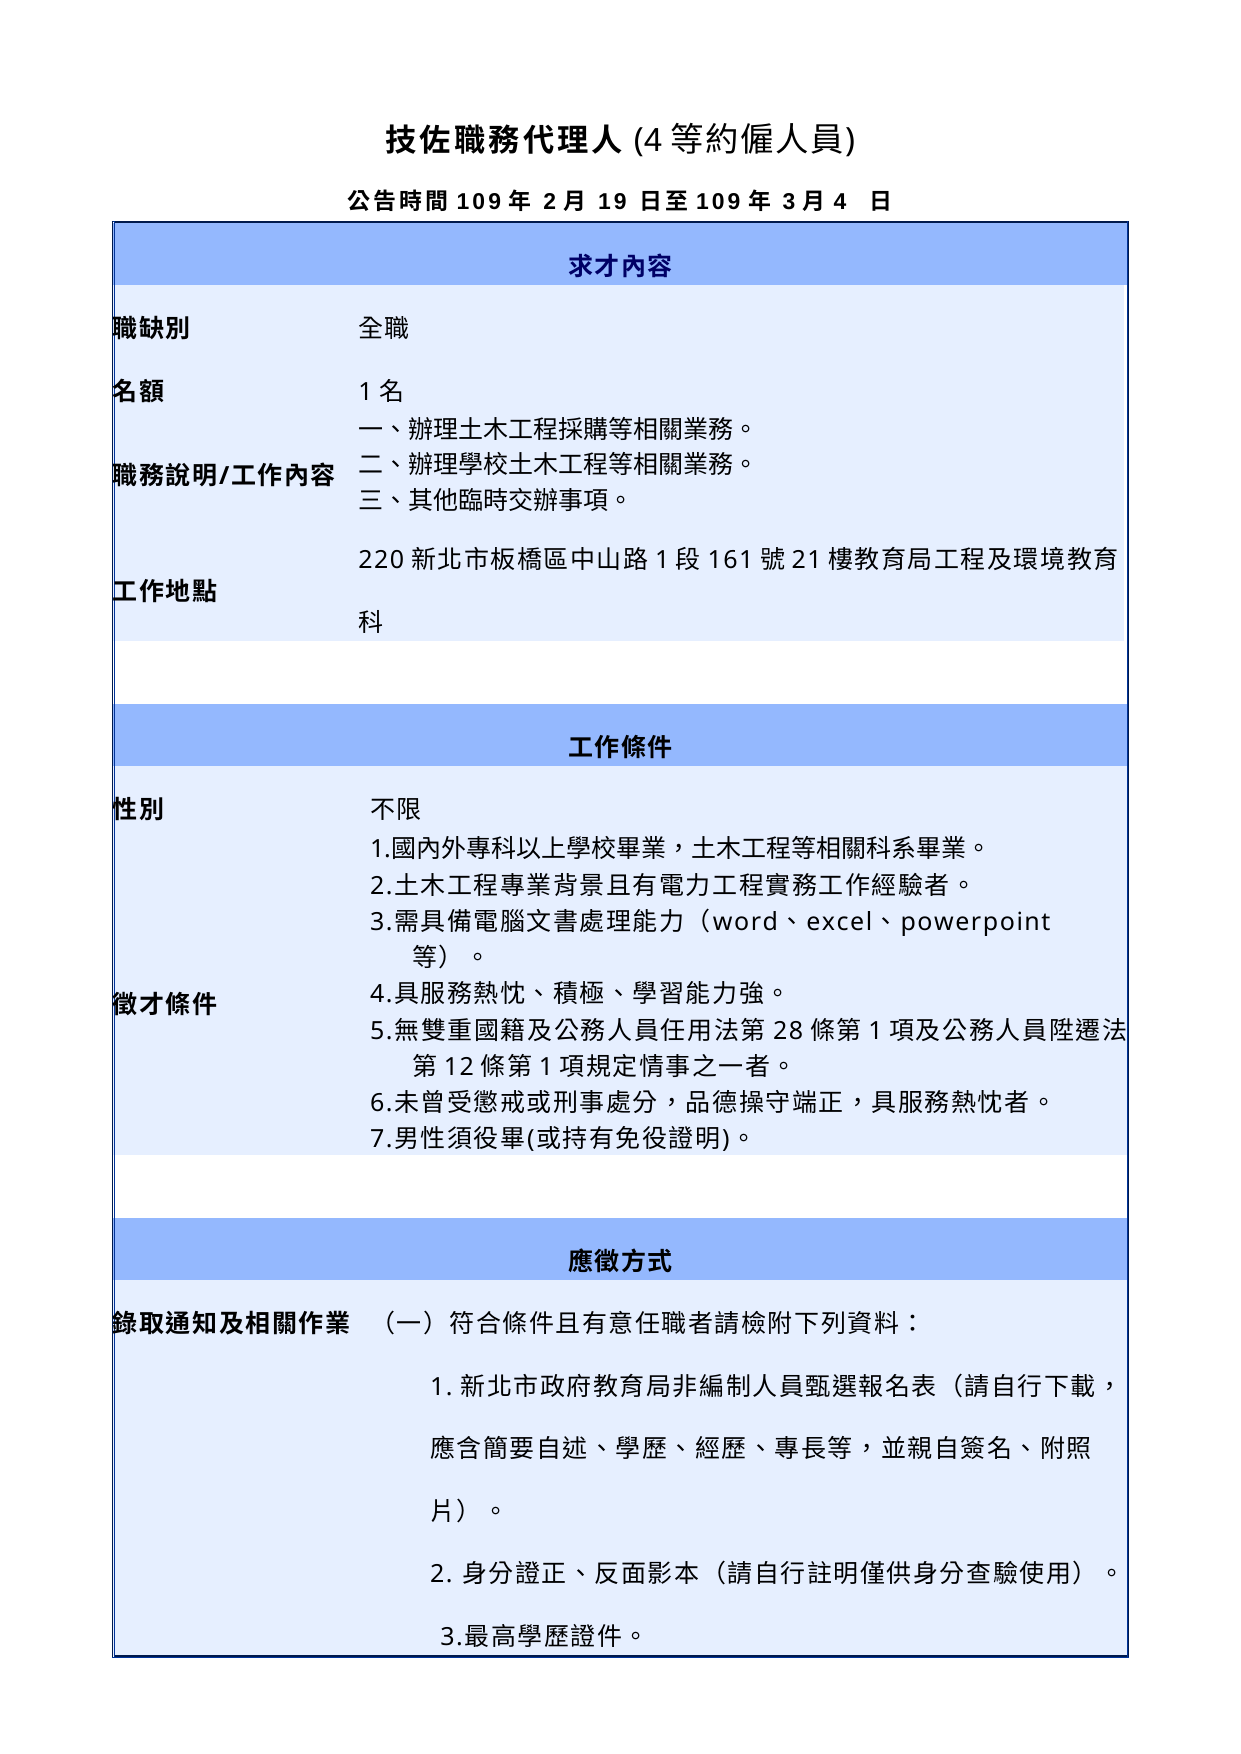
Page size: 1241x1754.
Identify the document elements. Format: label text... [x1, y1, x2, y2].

table_header 不限 [370, 766, 1127, 829]
table_header 技佐職務代理人 (4等約僱人員) 公告時間109年 2月 19 日至109年 3月45日 [86, 96, 1154, 221]
table_cell [115, 1155, 1127, 1218]
table_cell 應徵方式 [115, 1218, 1127, 1280]
table_cell 徵才條件 [115, 829, 370, 1155]
table_header [86, 221, 112, 1657]
table_cell 一、辦理土木工程採購等相關業務。 二、辦理學校土木工程等相關業務。 三、其他臨時交辦事項。 [358, 410, 1124, 516]
table_header 錄取通知及相關作業 [115, 1280, 370, 1655]
table_header 職缺別 [115, 285, 358, 348]
table_header （一）符合條件且有意任職者請檢附下列資料： 1. 新北市政府教育局非編制人員甄選報名表（請自行下載，應含簡要自述、學歷、經歷、專長等，並親自簽名、附照片）。 2. 身分證正、反面影本（請自行註明僅供身分查驗使用）。 3.最高學歷證件。 [370, 1280, 1127, 1655]
table_cell 職務說明/工作內容 [115, 410, 358, 516]
table_header 性別 [115, 766, 370, 829]
table_header 全職 [358, 285, 1124, 348]
table_cell 工作條件 [115, 704, 1127, 766]
table_cell 1.國內外專科以上學校畢業，土木工程等相關科系畢業。 2.土木工程專業背景且有電力工程實務工作經驗者。 3.需具備電腦文書處理能力（word、excel、powerpoint等）。 4.具服務熱忱、積極、學習能力強。 5.無雙重國籍及公務人員任用法第28條第1項及公務人員陞遷法第12條第1項規定情事之一者。 6.未曾受懲戒或刑事處分，品德操守端正，具服務熱忱者。 7.男性須役畢(或持有免役證明)。 [370, 829, 1127, 1155]
table_cell 220新北市板橋區中山路1段161號21樓教育局工程及環境教育科 [358, 516, 1124, 641]
table_cell 1名 [358, 348, 1124, 410]
table_cell 工作地點 [115, 516, 358, 641]
table_cell 名額 [115, 348, 358, 410]
table_header 求才內容 [115, 223, 1127, 285]
table_header [1129, 221, 1154, 1657]
table_cell [115, 285, 1127, 704]
